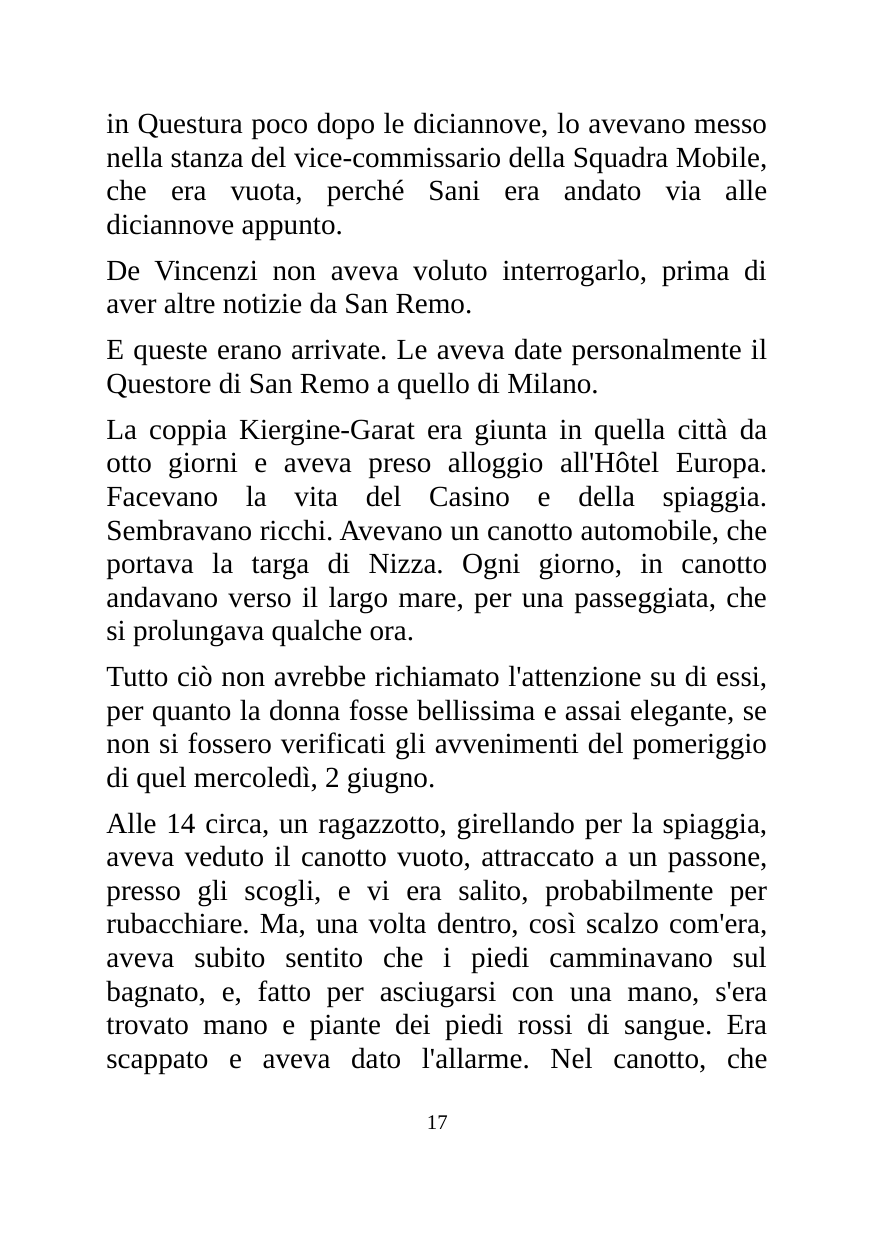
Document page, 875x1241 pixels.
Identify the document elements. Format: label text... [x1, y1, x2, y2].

text Alle 14 circa, un ragazzotto, girellando per la spiaggia, aveva veduto il canotto vuoto, attraccato a un passone, presso gli scogli, e vi era salito, probabilmente per rubacchiare. Ma, una volta dentro, così scalzo com'era, aveva subito sentito che i piedi camminavano sul bagnato, e, fatto per asciugarsi con una mano, s'era trovato mano e piante dei piedi rossi di sangue. Era scappato e aveva dato l'allarme. Nel canotto, che [106, 806, 768, 1074]
text Tutto ciò non avrebbe richiamato l'attenzione su di essi, per quanto la donna fosse bellissima e assai elegante, se non si fossero verificati gli avvenimenti del pomeriggio di quel mercoledì, 2 giugno. [106, 659, 768, 793]
text E queste erano arrivate. Le aveva date personalmente il Questore di San Remo a quello di Milano. [106, 332, 768, 399]
text De Vincenzi non aveva voluto interrogarlo, prima di aver altre notizie da San Remo. [106, 253, 768, 320]
text in Questura poco dopo le diciannove, lo avevano messo nella stanza del vice-commissario della Squadra Mobile, che era vuota, perché Sani era andato via alle diciannove appunto. [106, 106, 768, 240]
text La coppia Kiergine-Garat era giunta in quella città da otto giorni e aveva preso alloggio all'Hôtel Europa. Facevano la vita del Casino e della spiaggia. Sembravano ricchi. Avevano un canotto automobile, che portava la targa di Nizza. Ogni giorno, in canotto andavano verso il largo mare, per una passeggiata, che si prolungava qualche ora. [106, 412, 768, 647]
